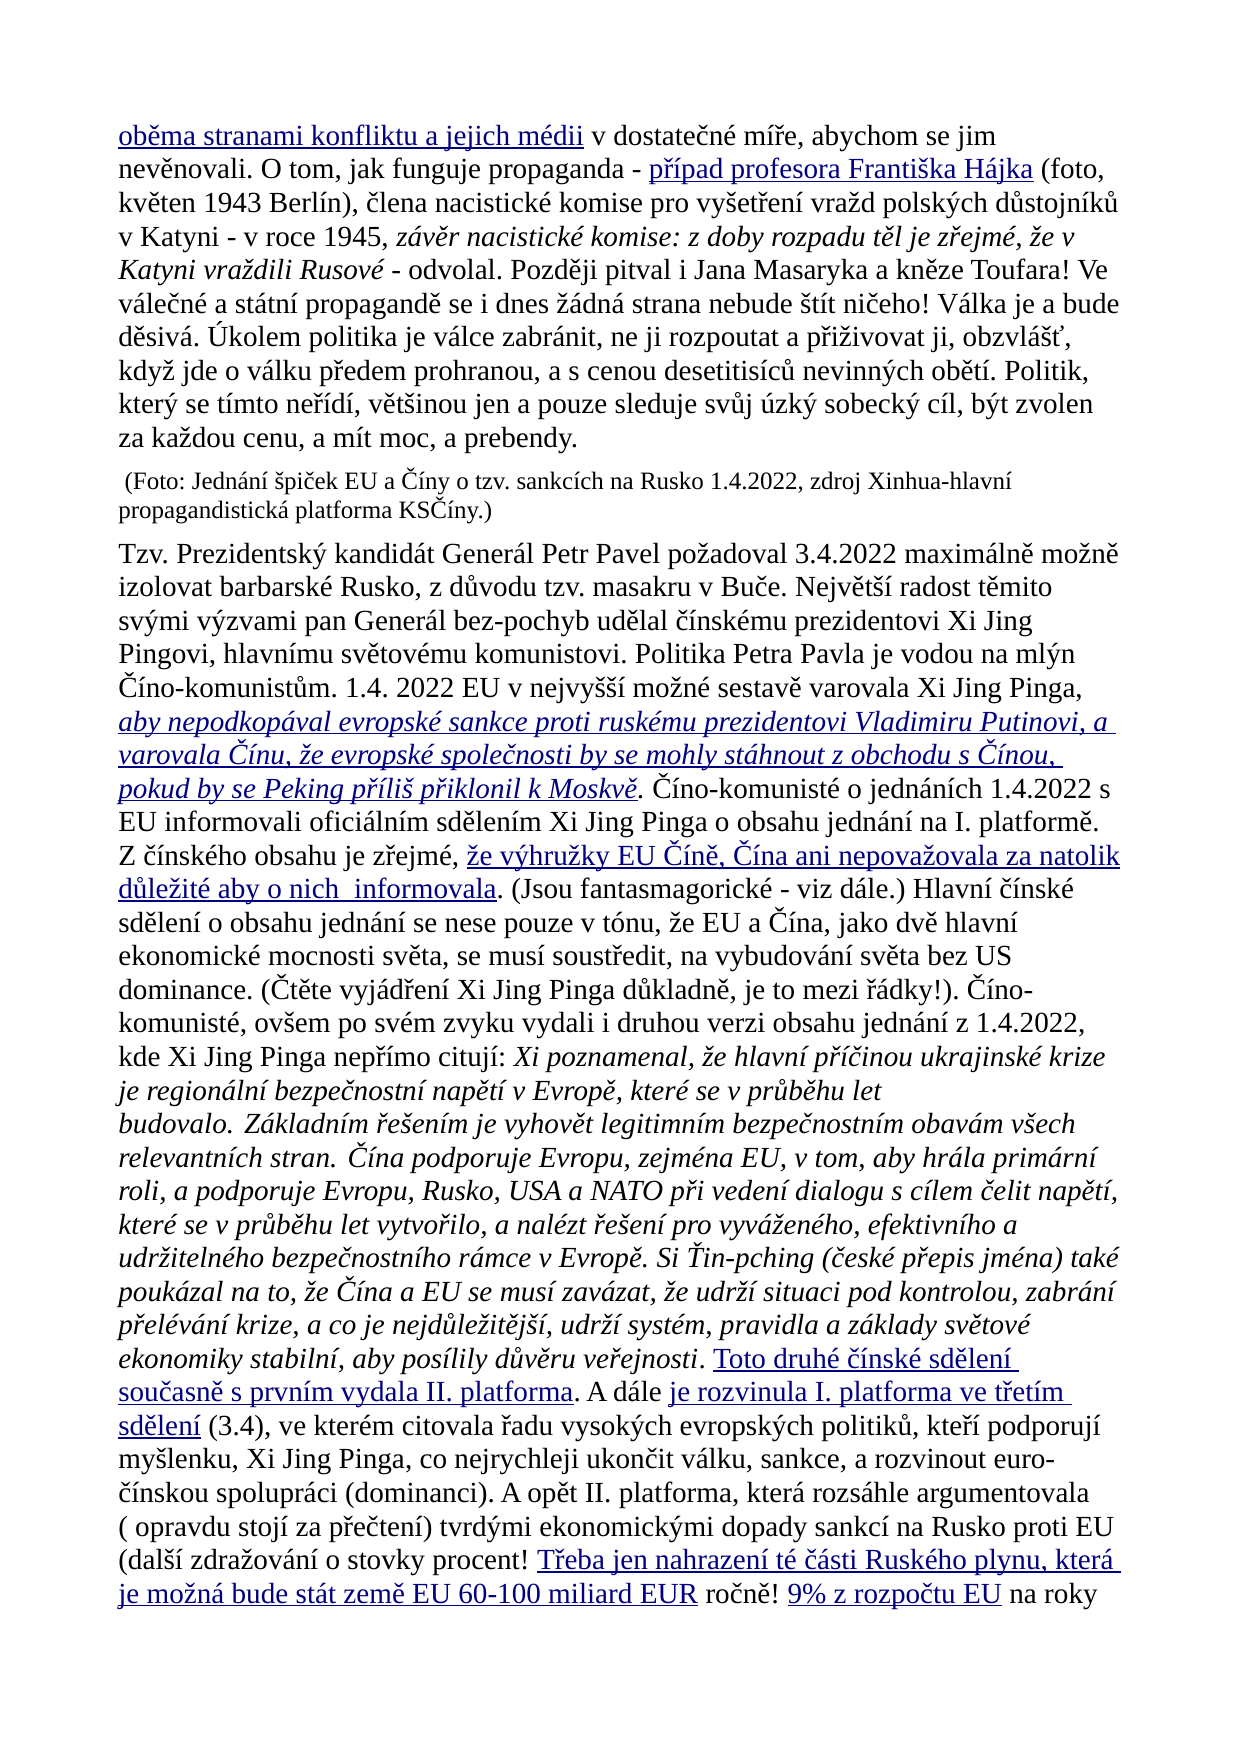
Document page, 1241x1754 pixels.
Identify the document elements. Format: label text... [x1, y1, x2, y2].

text Tzv. Prezidentský kandidát Generál Petr Pavel požadoval 3.4.2022 maximálně možně izolovat barbarské Rusko, z důvodu tzv. masakru v Buče. Největší radost těmito svými výzvami pan Generál bez-pochyb udělal čínskému prezidentovi Xi Jing Pingovi, hlavnímu světovému komunistovi. Politika Petra Pavla je vodou na mlýn Číno-komunistům. 1.4. 2022 EU v nejvyšší možné sestavě varovala Xi Jing Pinga, aby nepodkopával evropské sankce proti ruskému prezidentovi Vladimiru Putinovi, a varovala Čínu, že evropské společnosti by se mohly stáhnout z obchodu s Čínou, pokud by se Peking příliš přiklonil k Moskvě. Číno-komunisté o jednáních 1.4.2022 s EU informovali oficiálním sdělením Xi Jing Pinga o obsahu jednání na I. platformě. Z čínského obsahu je zřejmé, že výhružky EU Číně, Čína ani nepovažovala za natolik důležité aby o nich informovala. (Jsou fantasmagorické - viz dále.) Hlavní čínské sdělení o obsahu jednání se nese pouze v tónu, že EU a Čína, jako dvě hlavní ekonomické mocnosti světa, se musí soustředit, na vybudování světa bez US dominance. (Čtěte vyjádření Xi Jing Pinga důkladně, je to mezi řádky!). Číno-komunisté, ovšem po svém zvyku vydali i druhou verzi obsahu jednání z 1.4.2022, kde Xi Jing Pinga nepřímo citují: Xi poznamenal, že hlavní příčinou ukrajinské krize je regionální bezpečnostní napětí v Evropě, které se v průběhu let budovalo. Základním řešením je vyhovět legitimním bezpečnostním obavám všech relevantních stran. Čína podporuje Evropu, zejména EU, v tom, aby hrála primární roli, a podporuje Evropu, Rusko, USA a NATO při vedení dialogu s cílem čelit napětí, které se v průběhu let vytvořilo, a nalézt řešení pro vyváženého, efektivního a udržitelného bezpečnostního rámce v Evropě. Si Ťin-pching (české přepis jména) také poukázal na to, že Čína a EU se musí zavázat, že udrží situaci pod kontrolou, zabrání přelévání krize, a co je nejdůležitější, udrží systém, pravidla a základy světové ekonomiky stabilní, aby posílily důvěru veřejnosti. Toto druhé čínské sdělení současně s prvním vydala II. platforma. A dále je rozvinula I. platforma ve třetím sdělení (3.4), ve kterém citovala řadu vysokých evropských politiků, kteří podporují myšlenku, Xi Jing Pinga, co nejrychleji ukončit válku, sankce, a rozvinout euro-čínskou spolupráci (dominanci). A opět II. platforma, která rozsáhle argumentovala ( opravdu stojí za přečtení) tvrdými ekonomickými dopady sankcí na Rusko proti EU (další zdražování o stovky procent! Třeba jen nahrazení té části Ruského plynu, která je možná bude stát země EU 60-100 miliard EUR ročně! 9% z rozpočtu EU na roky [118, 536, 1122, 1609]
text oběma stranami konfliktu a jejich médii v dostatečné míře, abychom se jim nevěnovali. O tom, jak funguje propaganda - případ profesora Františka Hájka (foto, květen 1943 Berlín), člena nacistické komise pro vyšetření vražd polských důstojníků v Katyni - v roce 1945, závěr nacistické komise: z doby rozpadu těl je zřejmé, že v Katyni vraždili Rusové - odvolal. Později pitval i Jana Masaryka a kněze Toufara! Ve válečné a státní propagandě se i dnes žádná strana nebude štít ničeho! Válka je a bude děsivá. Úkolem politika je válce zabránit, ne ji rozpoutat a přiživovat ji, obzvlášť, když jde o válku předem prohranou, a s cenou desetitisíců nevinných obětí. Politik, který se tímto neřídí, většinou jen a pouze sleduje svůj úzký sobecký cíl, být zvolen za každou cenu, a mít moc, a prebendy. [118, 118, 1122, 453]
text (Foto: Jednání špiček EU a Číny o tzv. sankcích na Rusko 1.4.2022, zdroj Xinhua-hlavní propagandistická platforma KSČíny.) [118, 466, 1122, 523]
